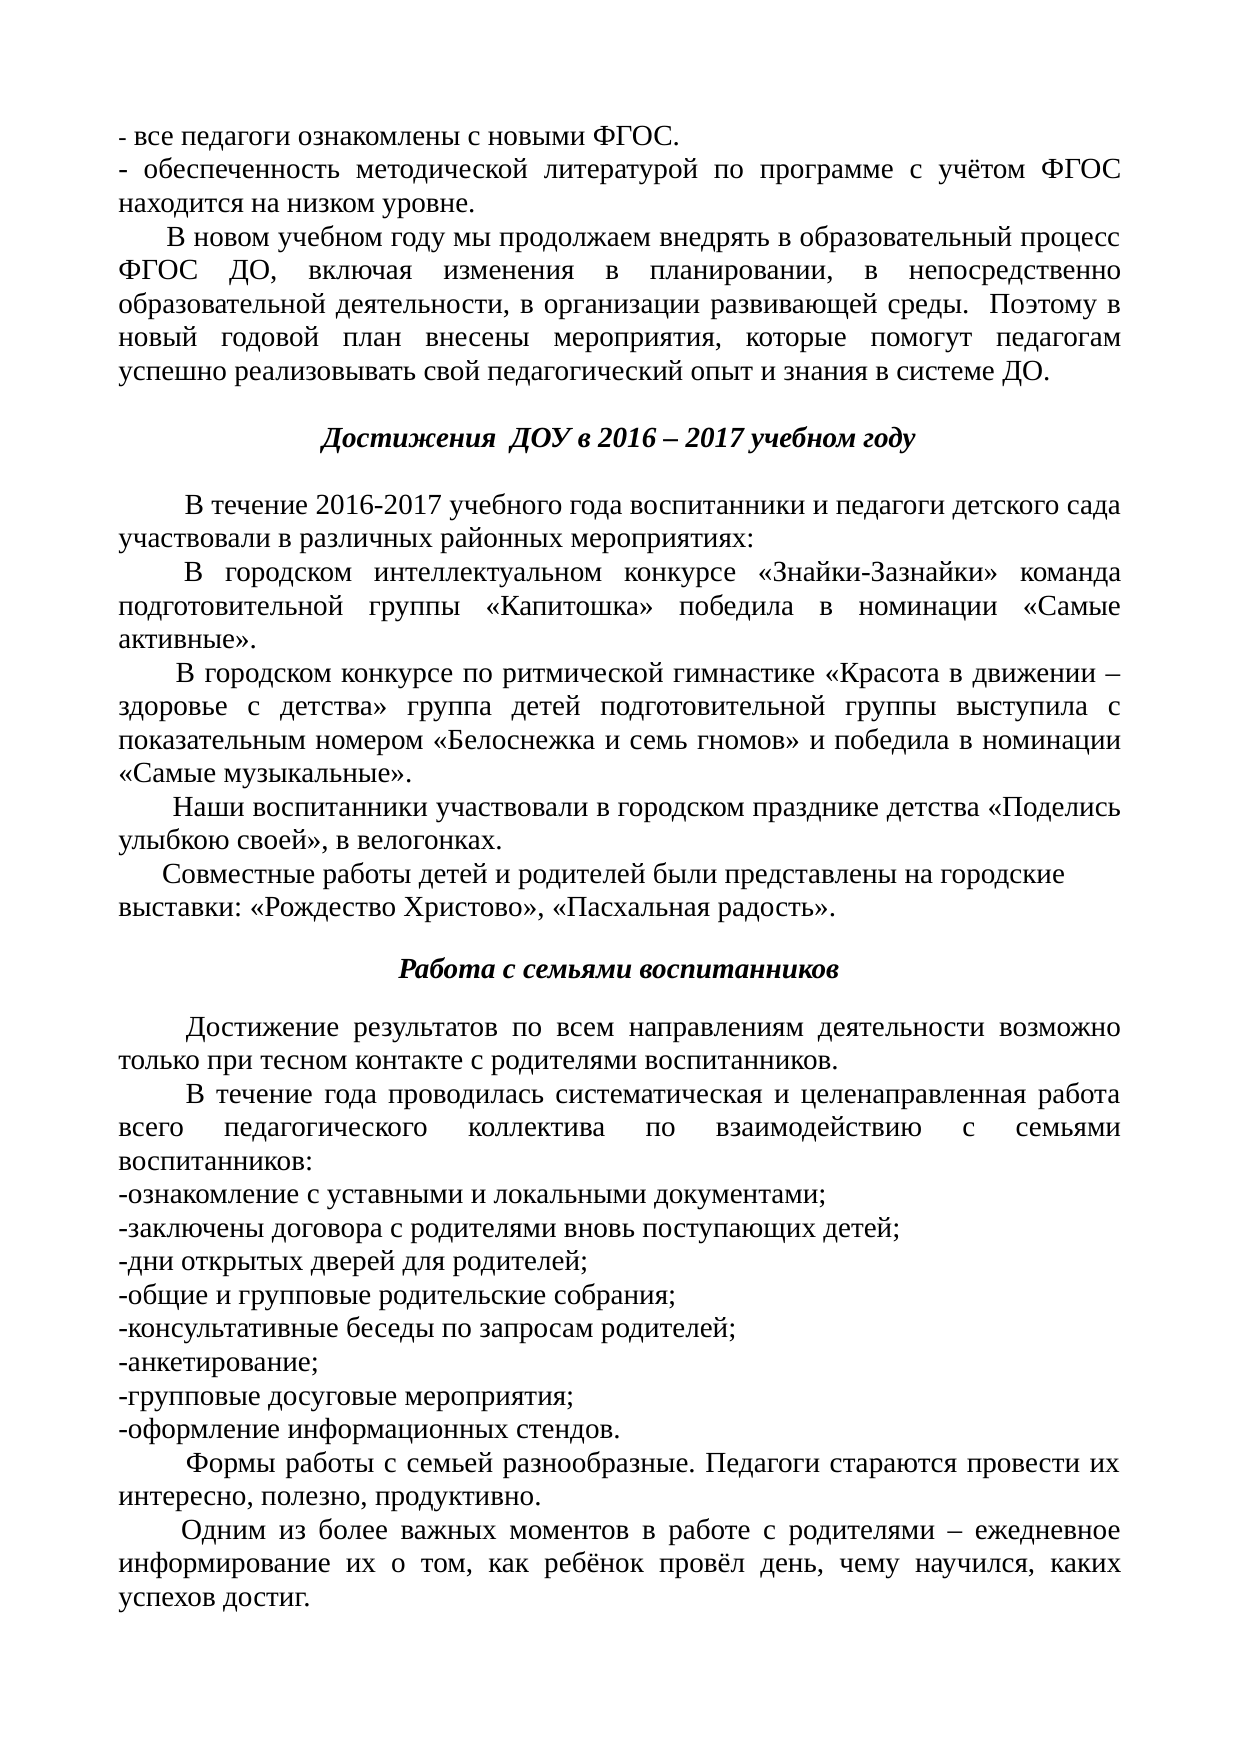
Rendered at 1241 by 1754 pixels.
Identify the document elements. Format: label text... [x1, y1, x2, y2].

text - обеспеченность методической литературой по программе с учётом ФГОС находится на низком уровне. [118, 152, 1122, 219]
text Работа с семьями воспитанников [118, 951, 1122, 985]
text Совместные работы детей и родителей были представлены на городские выставки: «Рождество Христово», «Пасхальная радость». [118, 856, 1122, 923]
text -анкетирование; [118, 1344, 1122, 1378]
text Достижения ДОУ в 2016 – 2017 учебном году [118, 420, 1122, 453]
text -групповые досуговые мероприятия; [118, 1378, 1122, 1411]
text В течение 2016-2017 учебного года воспитанники и педагоги детского сада участвовали в различных районных мероприятиях: [118, 487, 1122, 554]
text Одним из более важных моментов в работе с родителями – ежедневное информирование их о том, как ребёнок провёл день, чему научился, каких успехов достиг. [118, 1512, 1122, 1612]
text Достижение результатов по всем направлениям деятельности возможно только при тесном контакте с родителями воспитанников. [118, 1009, 1122, 1076]
text - все педагоги ознакомлены с новыми ФГОС. [118, 118, 1122, 152]
text В новом учебном году мы продолжаем внедрять в образовательный процесс ФГОС ДО, включая изменения в планировании, в непосредственно образовательной деятельности, в организации развивающей среды. Поэтому в новый годовой план внесены мероприятия, которые помогут педагогам успешно реализовывать свой педагогический опыт и знания в системе ДО. [118, 219, 1122, 386]
text -консультативные беседы по запросам родителей; [118, 1311, 1122, 1344]
text -общие и групповые родительские собрания; [118, 1277, 1122, 1311]
text Формы работы с семьей разнообразные. Педагоги стараются провести их интересно, полезно, продуктивно. [118, 1445, 1122, 1512]
text В течение года проводилась систематическая и целенаправленная работа всего педагогического коллектива по взаимодействию с семьями воспитанников: [118, 1076, 1122, 1176]
text -дни открытых дверей для родителей; [118, 1243, 1122, 1277]
text -ознакомление с уставными и локальными документами; [118, 1176, 1122, 1210]
text В городском конкурсе по ритмической гимнастике «Красота в движении – здоровье с детства» группа детей подготовительной группы выступила с показательным номером «Белоснежка и семь гномов» и победила в номинации «Самые музыкальные». [118, 655, 1122, 789]
text -оформление информационных стендов. [118, 1411, 1122, 1445]
text Наши воспитанники участвовали в городском празднике детства «Поделись улыбкою своей», в велогонках. [118, 789, 1122, 856]
text -заключены договора с родителями вновь поступающих детей; [118, 1210, 1122, 1243]
text В городском интеллектуальном конкурсе «Знайки-Зазнайки» команда подготовительной группы «Капитошка» победила в номинации «Самые активные». [118, 554, 1122, 655]
